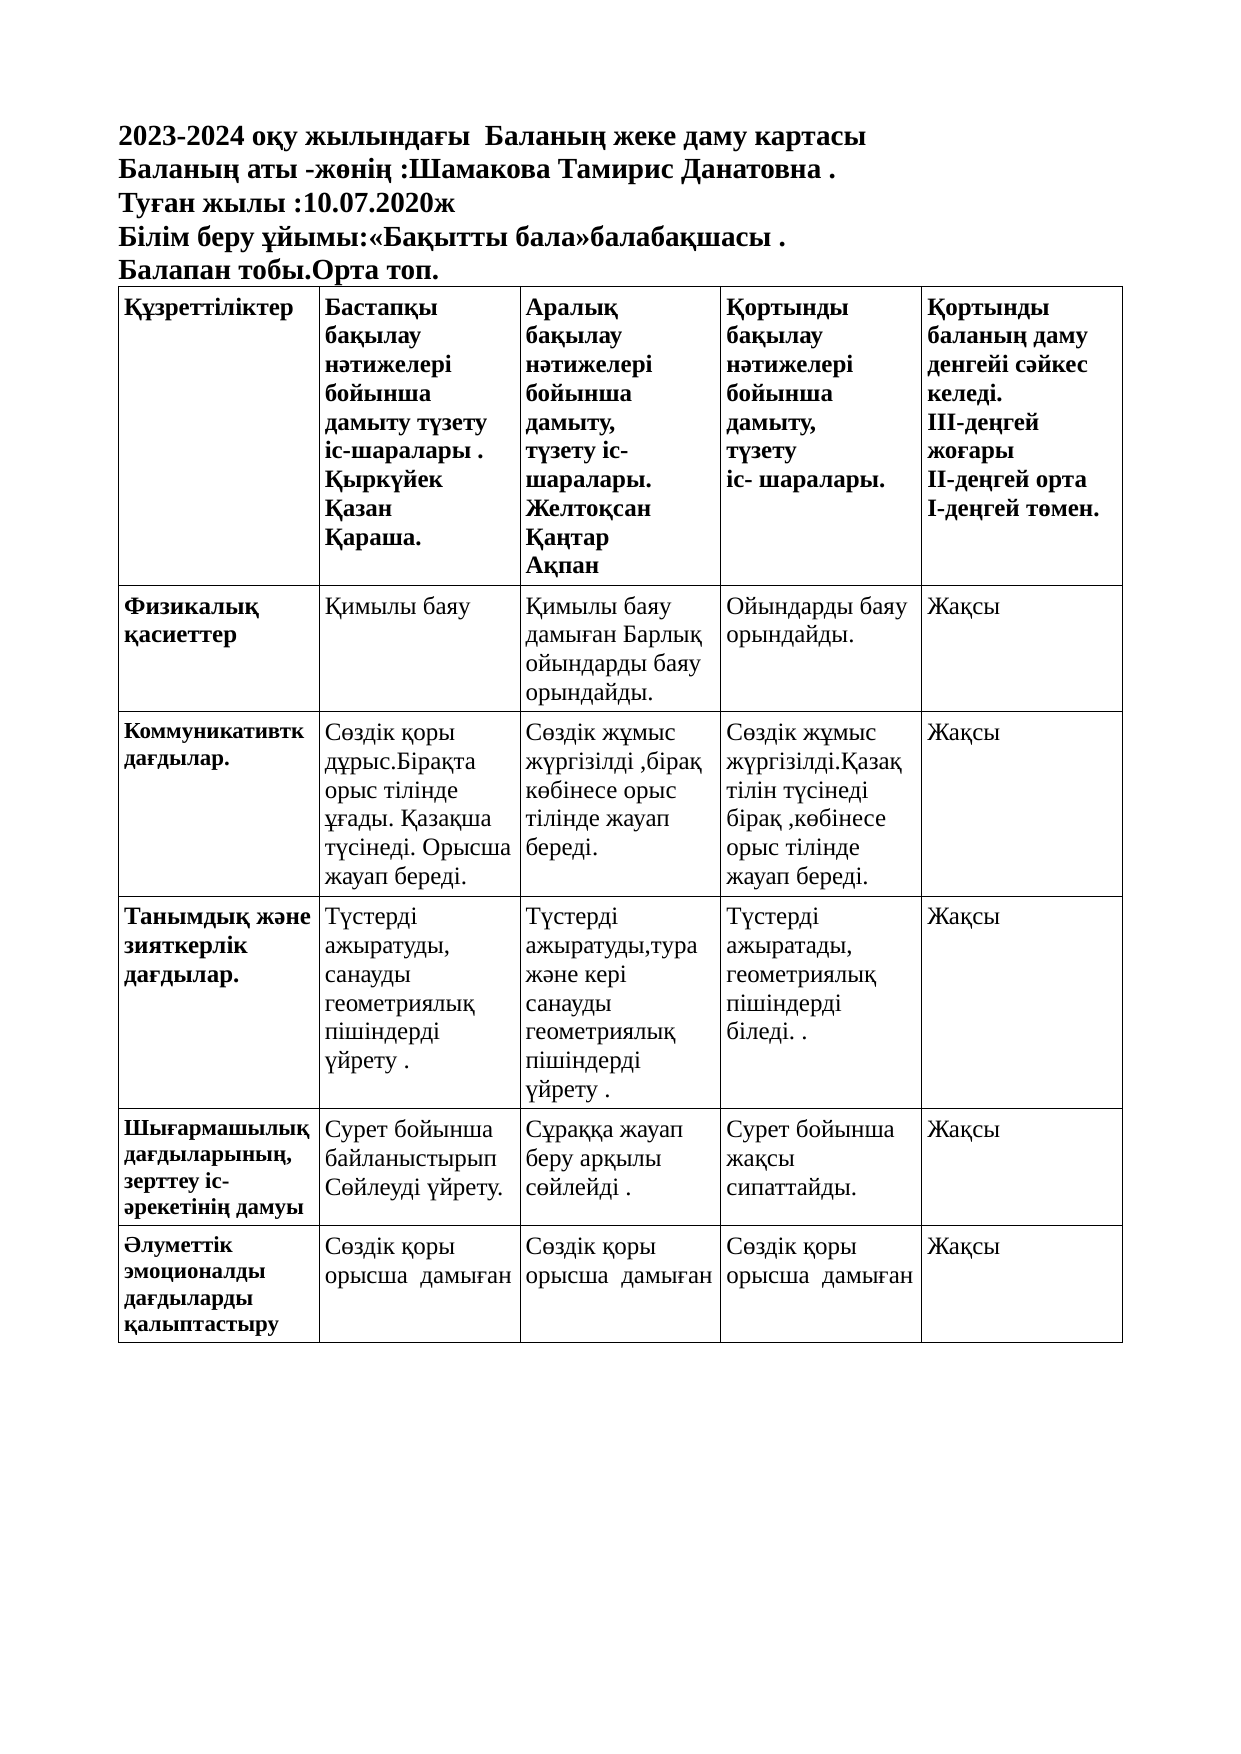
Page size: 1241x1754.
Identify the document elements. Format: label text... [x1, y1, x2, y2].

table_cell Сөздік қоры дұрыс.Бірақта орыс тілінде ұғады. Қазақша түсінеді. Орысша жауап береді. [320, 712, 520, 896]
table_cell Физикалық қасиеттер [119, 586, 319, 711]
text 2023-2024 оқу жылындағы Баланың жеке даму картасы [118, 118, 1122, 152]
table_cell Сөздік жұмыс жүргізілді.Қазақ тілін түсінеді бірақ ,көбінесе орыс тілінде жауап береді. [721, 712, 921, 896]
table_header Бастапқы бақылау нәтижелері бойынша дамыту түзету іс-шаралары . Қыркүйек Қазан Қараша. [320, 287, 520, 585]
table_cell Қимылы баяу дамыған Барлық ойындарды баяу орындайды. [521, 586, 720, 711]
table_cell Түстерді ажыратады, геометриялық пішіндерді біледі. . [721, 897, 921, 1108]
table_cell Жақсы [922, 1226, 1122, 1342]
table_cell Ойындарды баяу орындайды. [721, 586, 921, 711]
table_header Аралық бақылау нәтижелері бойынша дамыту, түзету іс- шаралары. Желтоқсан Қаңтар Ақпан [521, 287, 720, 585]
text Туған жылы :10.07.2020ж [118, 185, 1122, 219]
table_cell Сөздік қоры орысша дамыған [521, 1226, 720, 1342]
table_cell Сөздік жұмыс жүргізілді ,бірақ көбінесе орыс тілінде жауап береді. [521, 712, 720, 896]
table_header Қортынды бақылау нәтижелері бойынша дамыту, түзету іс- шаралары. [721, 287, 921, 585]
table_cell Жақсы [922, 712, 1122, 896]
table_cell Сурет бойынша жақсы сипаттайды. [721, 1109, 921, 1225]
text Баланың аты -жөнің :Шамакова Тамирис Данатовна . [118, 152, 1122, 185]
table_cell Сурет бойынша байланыстырып Сөйлеуді үйрету. [320, 1109, 520, 1225]
table_cell Қимылы баяу [320, 586, 520, 711]
table_header Қортынды баланың даму денгейі сәйкес келеді. III-деңгей жоғары II-деңгей орта I-деңгей төмен. [922, 287, 1122, 585]
table_cell Коммуникативтк дағдылар. [119, 712, 319, 896]
table_cell Әлуметтік эмоционалды дағдыларды қалыптастыру [119, 1226, 319, 1342]
text Білім беру ұйымы:«Бақытты бала»балабақшасы . [118, 219, 1122, 252]
table_cell Сөздік қоры орысша дамыған [320, 1226, 520, 1342]
table_cell Жақсы [922, 897, 1122, 1108]
table_cell Танымдық және зияткерлік дағдылар. [119, 897, 319, 1108]
table_cell Шығармашылық дағдыларының, зерттеу іс-әрекетінің дамуы [119, 1109, 319, 1225]
table_cell Түстерді ажыратуды, санауды геометриялық пішіндерді үйрету . [320, 897, 520, 1108]
table_cell Түстерді ажыратуды,тура және кері санауды геометриялық пішіндерді үйрету . [521, 897, 720, 1108]
table_cell Сөздік қоры орысша дамыған [721, 1226, 921, 1342]
text Балапан тобы.Орта топ. [118, 252, 1122, 286]
table_header Құзреттіліктер [119, 287, 319, 585]
table_cell Сұраққа жауап беру арқылы сөйлейді . [521, 1109, 720, 1225]
table_cell Жақсы [922, 1109, 1122, 1225]
table_cell Жақсы [922, 586, 1122, 711]
